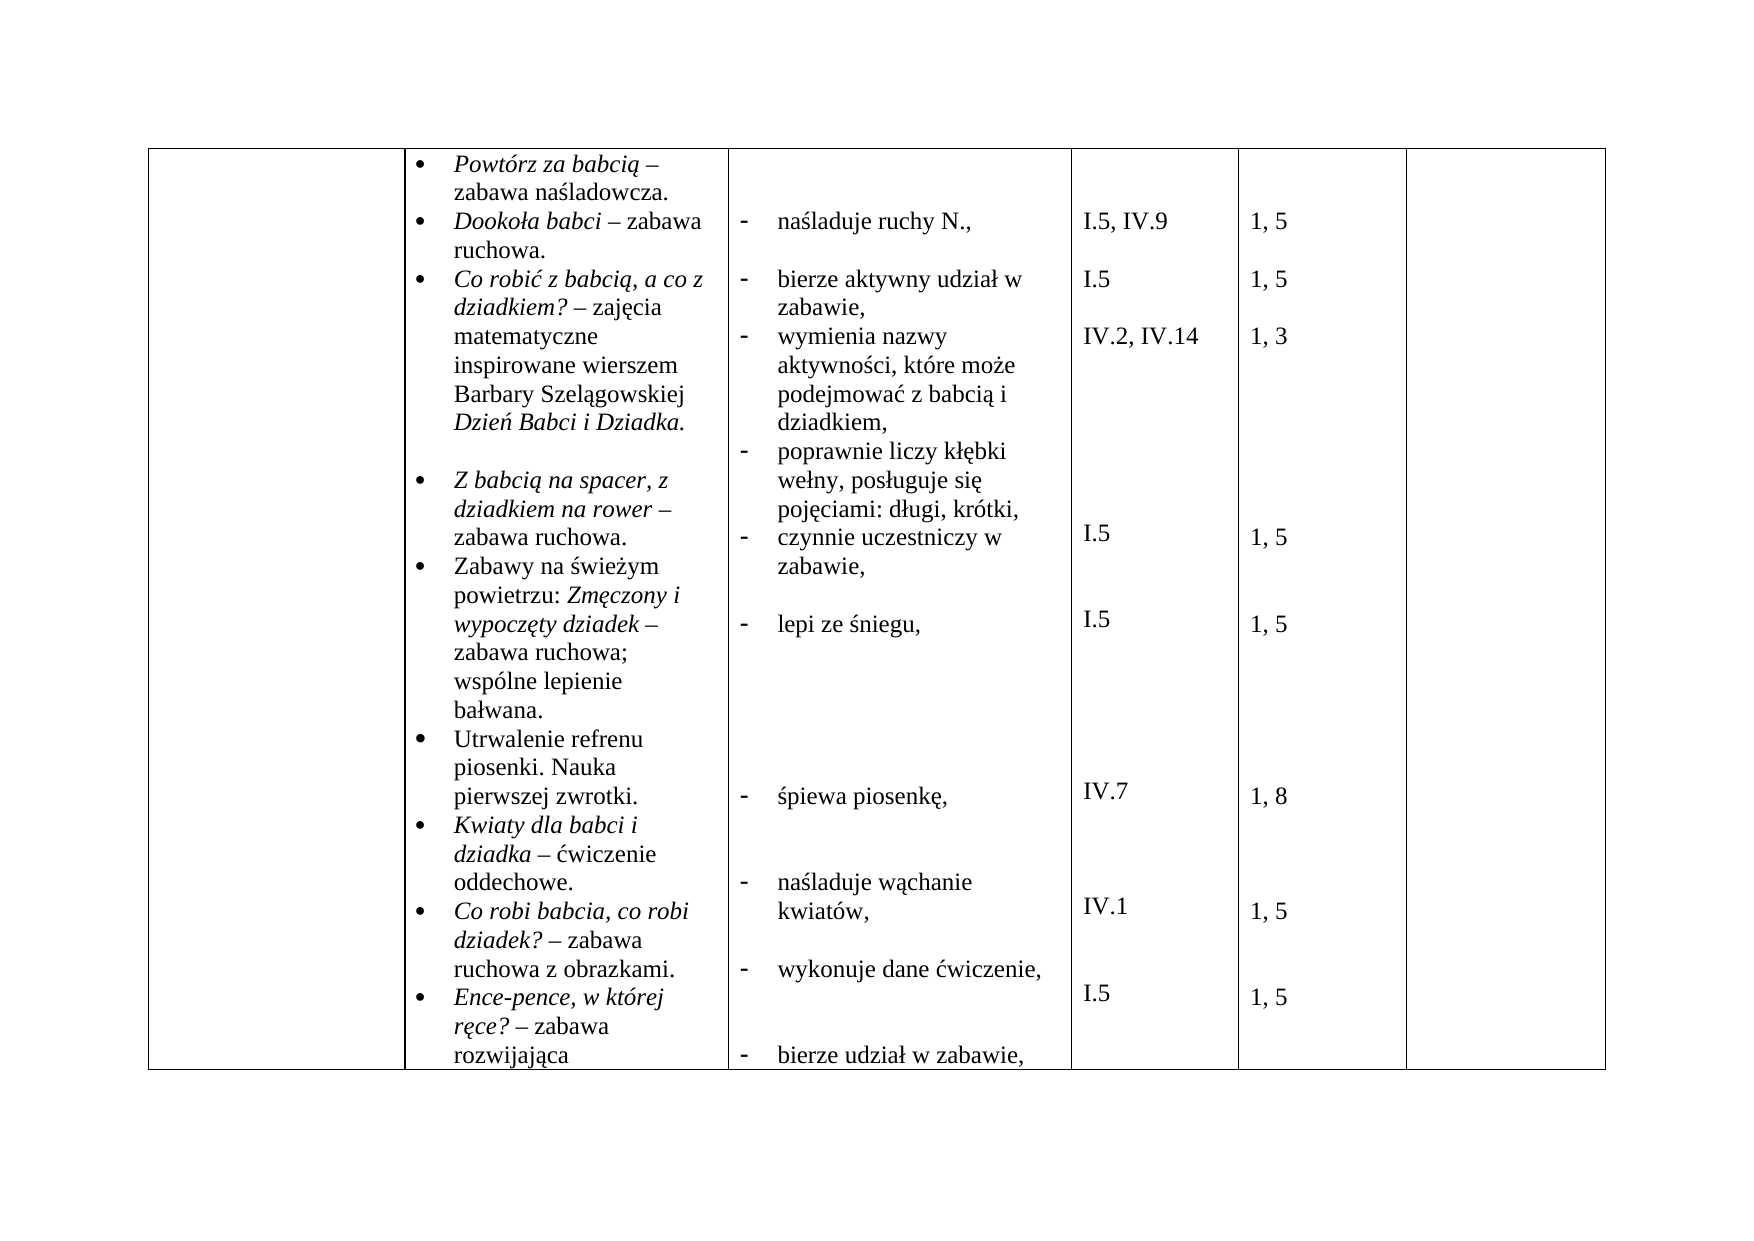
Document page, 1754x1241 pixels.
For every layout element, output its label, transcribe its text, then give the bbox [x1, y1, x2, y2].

table_cell 1, 5 1, 5 1, 3 1, 5 1, 5 1, 8 1, 5 1, 5 [1239, 149, 1406, 1069]
table_cell [1407, 149, 1605, 1069]
table_cell Ukłon dla babci, ukłon dla dziadka – zabawa powitalna. Wprowadzenie do nauki na pamięć wiersza Zofii Rogoszówny Niechaj dziadzio z babunią. Powtórz za babcią – zabawa naśladowcza. Dookoła babci – zabawa ruchowa. Co robić z babcią, a co z dziadkiem? – zajęcia matematyczne inspirowane wierszem Barbary Szelągowskiej Dzień Babci i Dziadka. Z babcią na spacer, z dziadkiem na rower – zabawa ruchowa. Zabawy na świeżym powietrzu: Zmęczony i wypoczęty dziadek – zabawa ruchowa; wspólne lepienie bałwana. Utrwalenie refrenu piosenki. Nauka pierwszej zwrotki. Kwiaty dla babci i dziadka – ćwiczenie oddechowe. Co robi babcia, co robi dziadek? – zabawa ruchowa z obrazkami. Ence-pence, w której ręce? – zabawa rozwijająca spostrzeganie. Wykonanie zaproszeń dla dziadków na uroczystość z okazji ich święta. [406, 149, 728, 1069]
table_cell I.5, IV.9 I.5 IV.2, IV.14 I.5 I.5 IV.7 IV.1 I.5 [1072, 149, 1238, 1069]
table_cell Dziecko: reaguje na przerwę w muzyce i wykonuje ukłon, powtarza wersy wiersza, naśladuje ruchy N., bierze aktywny udział w zabawie, wymienia nazwy aktywności, które może podejmować z babcią i dziadkiem, poprawnie liczy kłębki wełny, posługuje się pojęciami: długi, krótki, czynnie uczestniczy w zabawie, lepi ze śniegu, śpiewa piosenkę, naśladuje wąchanie kwiatów, wykonuje dane ćwiczenie, bierze udział w zabawie, wykonuje zaproszenia. [729, 149, 1071, 1069]
table_cell [149, 149, 404, 1069]
